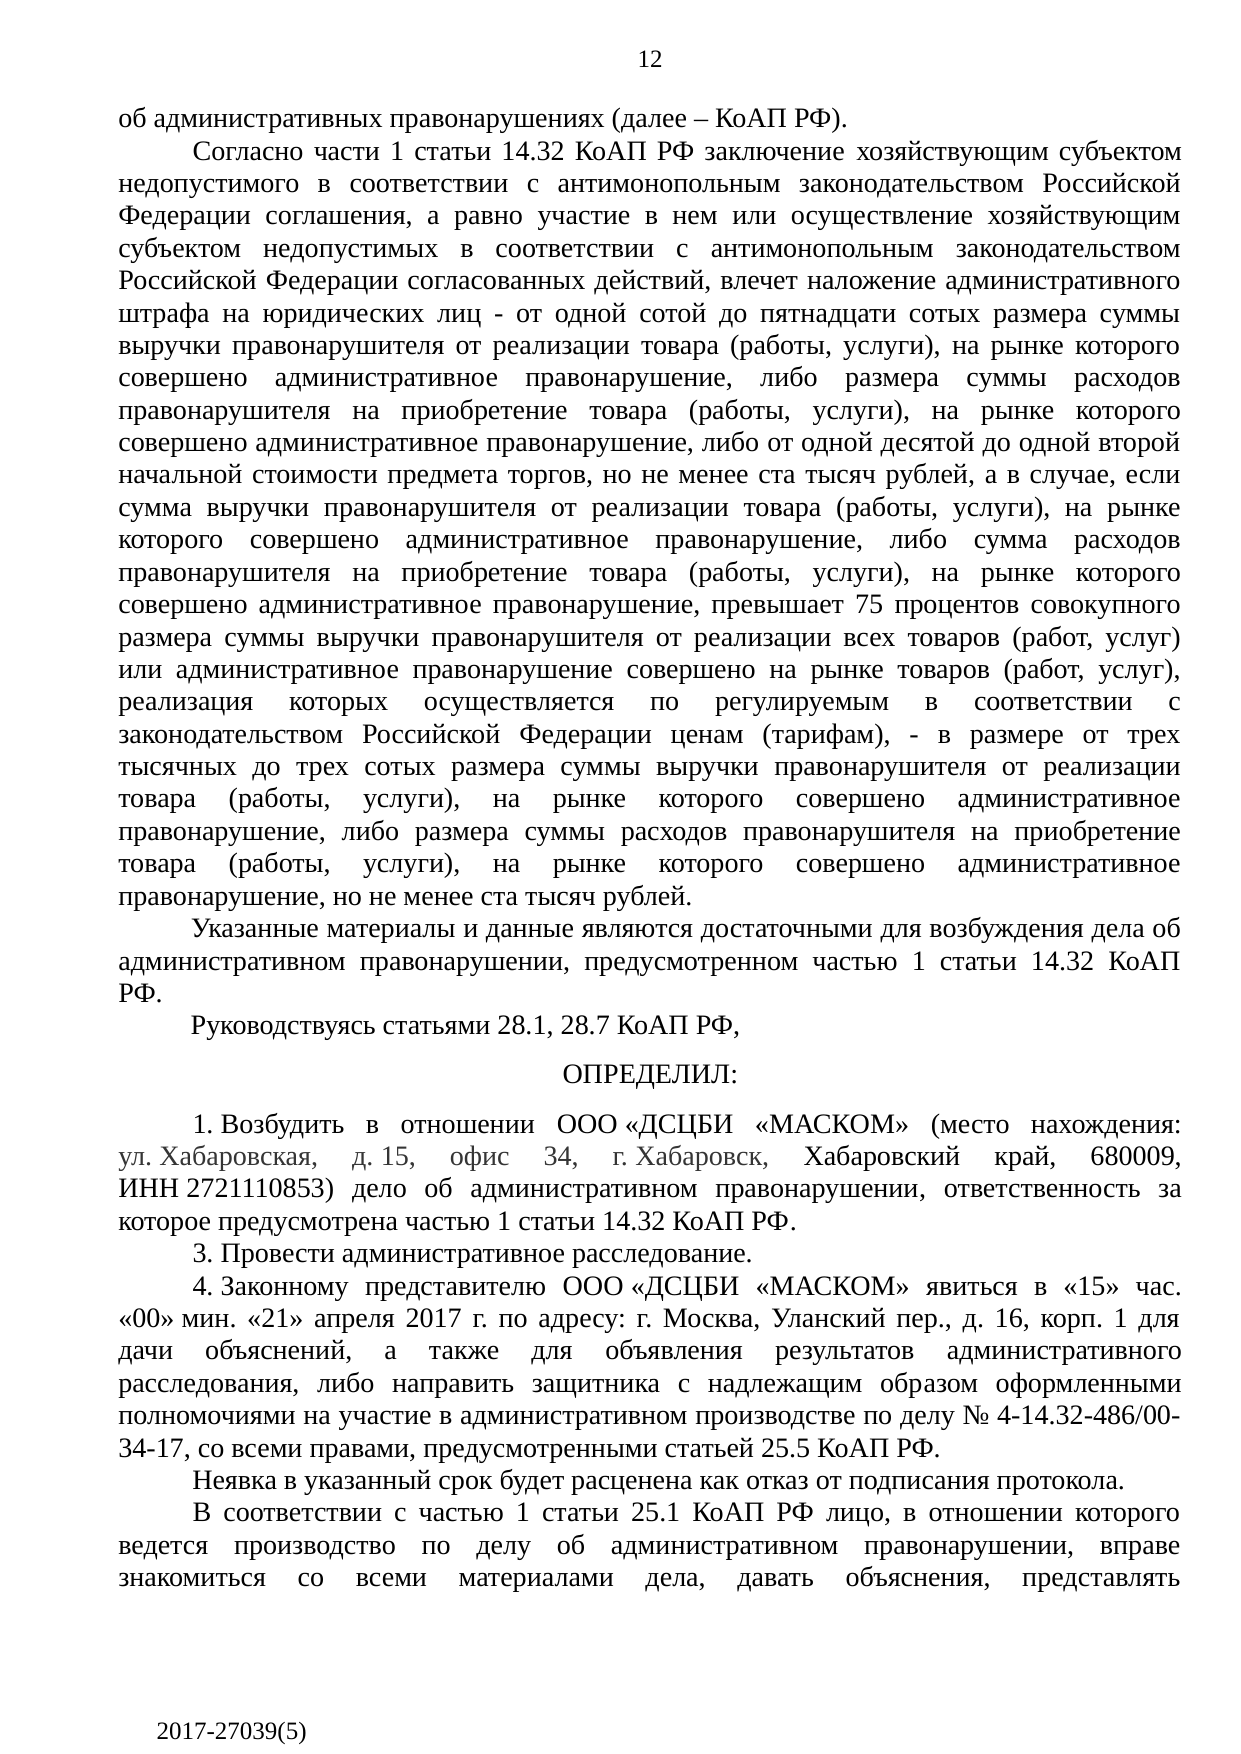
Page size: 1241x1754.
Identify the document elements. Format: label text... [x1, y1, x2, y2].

text 3. Провести административное расследование. [118, 1236, 1182, 1269]
text об административных правонарушениях (далее – КоАП РФ). [118, 101, 1182, 134]
text Указанные материалы и данные являются достаточными для возбуждения дела об административном правонарушении, предусмотренном частью 1 статьи 14.32 КоАП РФ. [118, 911, 1182, 1008]
text В соответствии с частью 1 статьи 25.1 КоАП РФ лицо, в отношении которого ведется производство по делу об административном правонарушении, вправе знакомиться со всеми материалами дела, давать объяснения, представлять [118, 1495, 1182, 1593]
text 1. Возбудить в отношении ООО «ДСЦБИ «МАСКОМ» (место нахождения: ул. Хабаровская, д. 15, офис 34, г. Хабаровск, Хабаровский край, 680009, ИНН 2721110853) дело об административном правонарушении, ответственность за которое предусмотрена частью 1 статьи 14.32 КоАП РФ. [118, 1107, 1182, 1236]
text Руководствуясь статьями 28.1, 28.7 КоАП РФ, [118, 1008, 1182, 1041]
text Неявка в указанный срок будет расценена как отказ от подписания протокола. [118, 1463, 1182, 1495]
text ОПРЕДЕЛИЛ: [118, 1057, 1182, 1090]
text Согласно части 1 статьи 14.32 КоАП РФ заключение хозяйствующим субъектом недопустимого в соответствии с антимонопольным законодательством Российской Федерации соглашения, а равно участие в нем или осуществление хозяйствующим субъектом недопустимых в соответствии с антимонопольным законодательством Российской Федерации согласованных действий, влечет наложение административного штрафа на юридических лиц - от одной сотой до пятнадцати сотых размера суммы выручки правонарушителя от реализации товара (работы, услуги), на рынке которого совершено административное правонарушение, либо размера суммы расходов правонарушителя на приобретение товара (работы, услуги), на рынке которого совершено административное правонарушение, либо от одной десятой до одной второй начальной стоимости предмета торгов, но не менее ста тысяч рублей, а в случае, если сумма выручки правонарушителя от реализации товара (работы, услуги), на рынке которого совершено административное правонарушение, либо сумма расходов правонарушителя на приобретение товара (работы, услуги), на рынке которого совершено административное правонарушение, превышает 75 процентов совокупного размера суммы выручки правонарушителя от реализации всех товаров (работ, услуг) или административное правонарушение совершено на рынке товаров (работ, услуг), реализация которых осуществляется по регулируемым в соответствии с законодательством Российской Федерации ценам (тарифам), - в размере от трех тысячных до трех сотых размера суммы выручки правонарушителя от реализации товара (работы, услуги), на рынке которого совершено административное правонарушение, либо размера суммы расходов правонарушителя на приобретение товара (работы, услуги), на рынке которого совершено административное правонарушение, но не менее ста тысяч рублей. [118, 134, 1182, 911]
text 4. Законному представителю ООО «ДСЦБИ «МАСКОМ» явиться в «15» час. «00» мин. «21» апреля 2017 г. по адресу: г. Москва, Уланский пер., д. 16, корп. 1 для дачи объяснений, а также для объявления результатов административного расследования, либо направить защитника с надлежащим образом оформленными полномочиями на участие в административном производстве по делу № 4-14.32-486/00-34-17, со всеми правами, предусмотренными статьей 25.5 КоАП РФ. [118, 1269, 1182, 1463]
